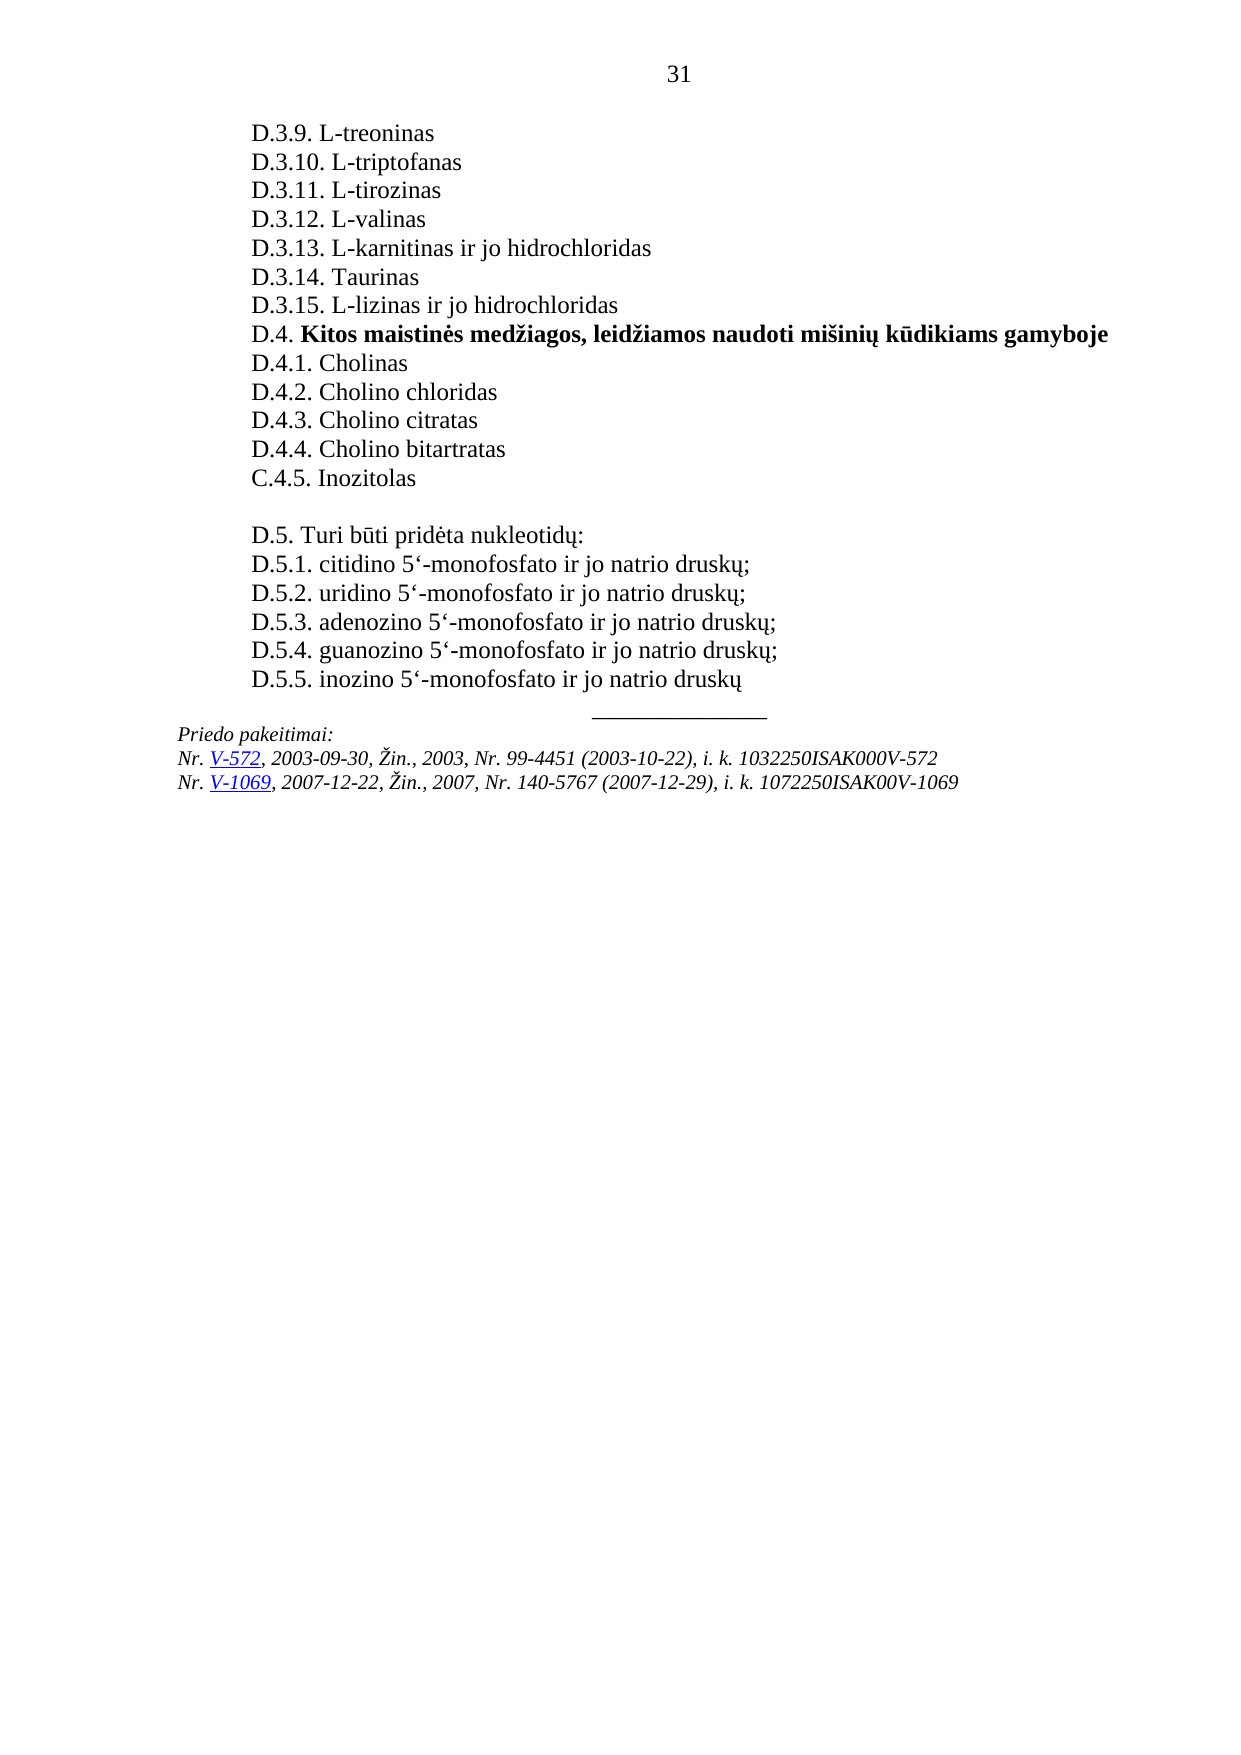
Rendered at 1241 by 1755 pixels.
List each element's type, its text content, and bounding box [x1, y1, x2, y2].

text D.5.1. citidino 5‘-monofosfato ir jo natrio druskų; [177, 549, 1181, 578]
text Priedo pakeitimai: [177, 722, 1181, 746]
text D.4.2. Cholino chloridas [177, 377, 1181, 406]
text Nr. V-572, 2003-09-30, Žin., 2003, Nr. 99-4451 (2003-10-22), i. k. 1032250ISAK000V-572 [177, 746, 1181, 770]
text D.3.13. L-karnitinas ir jo hidrochloridas [177, 233, 1181, 262]
text ______________ [177, 693, 1181, 722]
text D.4.4. Cholino bitartratas [177, 434, 1181, 463]
text D.4.3. Cholino citratas [177, 406, 1181, 434]
text D.4. Kitos maistinės medžiagos, leidžiamos naudoti mišinių kūdikiams gamyboje [177, 319, 1181, 348]
text D.3.11. L-tirozinas [177, 176, 1181, 204]
text Nr. V-1069, 2007-12-22, Žin., 2007, Nr. 140-5767 (2007-12-29), i. k. 1072250ISAK00V-1069 [177, 770, 1181, 794]
text D.4.1. Cholinas [177, 348, 1181, 377]
text D.3.12. L-valinas [177, 204, 1181, 233]
text D.3.14. Taurinas [177, 262, 1181, 291]
text D.5.5. inozino 5‘-monofosfato ir jo natrio druskų [177, 664, 1181, 693]
text D.3.9. L-treoninas [177, 118, 1181, 147]
text D.5.4. guanozino 5‘-monofosfato ir jo natrio druskų; [177, 636, 1181, 664]
text D.5.2. uridino 5‘-monofosfato ir jo natrio druskų; [177, 578, 1181, 607]
text D.5. Turi būti pridėta nukleotidų: [177, 521, 1181, 549]
text D.3.10. L-triptofanas [177, 147, 1181, 176]
text C.4.5. Inozitolas [177, 463, 1181, 492]
text D.3.15. L-lizinas ir jo hidrochloridas [177, 291, 1181, 319]
text D.5.3. adenozino 5‘-monofosfato ir jo natrio druskų; [177, 607, 1181, 636]
